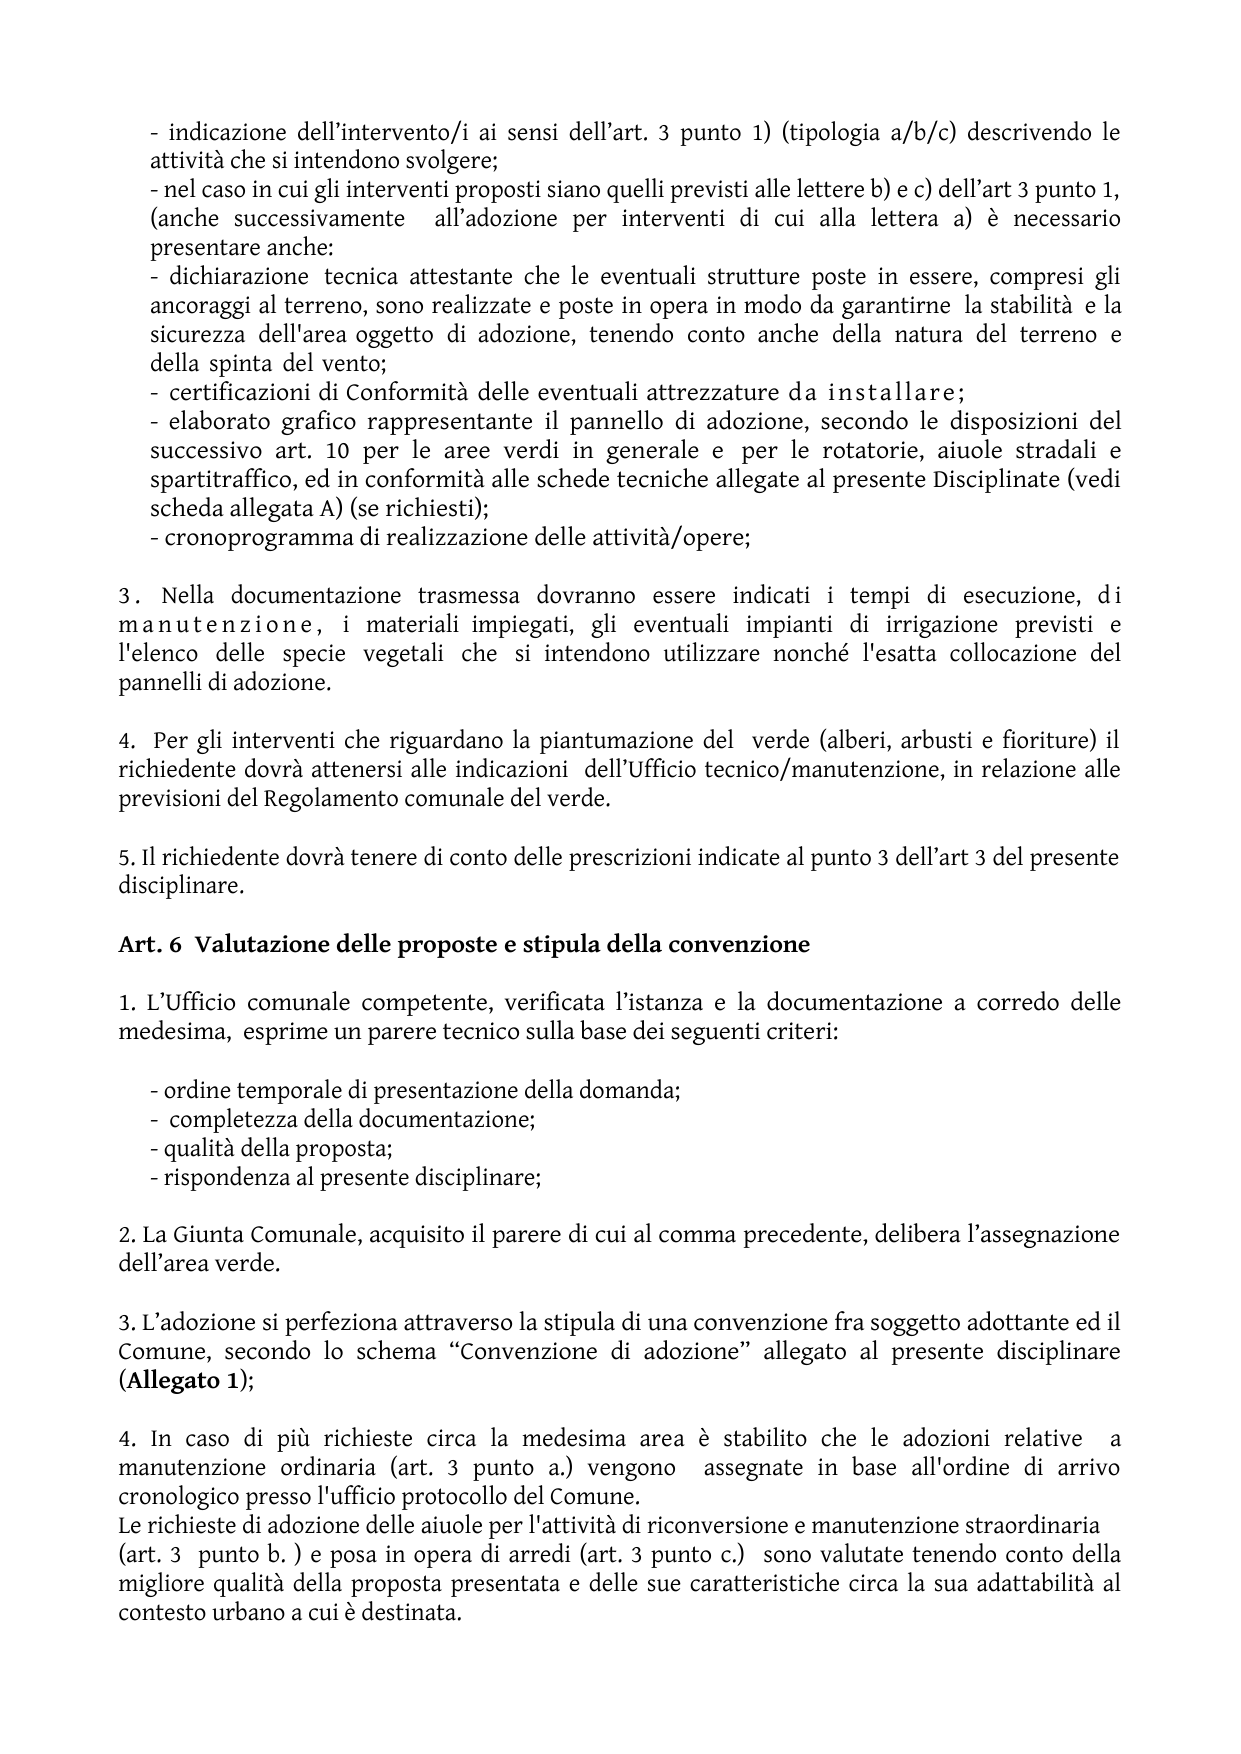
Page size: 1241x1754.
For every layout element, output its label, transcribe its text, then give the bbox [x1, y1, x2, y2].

list - elaborato grafico rappresentante il pannello di adozione, secondo le disposizioni del successivo art. 10 per le aree verdi in generale e per le rotatorie, aiuole stradali e spartitraffico, ed in conformità alle schede tecniche allegate al presente Disciplinate (vedi scheda allegata A) (se richiesti); [119, 408, 1122, 523]
list - completezza della documentazione; [119, 1105, 1122, 1134]
list - rispondenza al presente disciplinare; [119, 1163, 1122, 1192]
list - cronoprogramma di realizzazione delle attività/opere; [119, 523, 1122, 552]
text 3. Nella documentazione trasmessa dovranno essere indicati i tempi di esecuzione, di manutenzione, i materiali impiegati, gli eventuali impianti di irrigazione previsti e l'elenco delle specie vegetali che si intendono utilizzare nonché l'esatta collocazione del pannelli di adozione. [118, 581, 1122, 697]
text 4. In caso di più richieste circa la medesima area è stabilito che le adozioni relative a manutenzione ordinaria (art. 3 punto a.) vengono assegnate in base all'ordine di arrivo cronologico presso l'ufficio protocollo del Comune. [118, 1425, 1122, 1512]
text Le richieste di adozione delle aiuole per l'attività di riconversione e manutenzione straordinaria [118, 1512, 1122, 1541]
text Art. 6 Valutazione delle proposte e stipula della convenzione [118, 931, 1122, 959]
text (art. 3 punto b. ) e posa in opera di arredi (art. 3 punto c.) sono valutate tenendo conto della migliore qualità della proposta presentata e delle sue caratteristiche circa la sua adattabilità al contesto urbano a cui è destinata. [118, 1541, 1122, 1627]
list - certificazioni di Conformità delle eventuali attrezzature da installare; [119, 379, 1122, 408]
text 1. L’Ufficio comunale competente, verificata l’istanza e la documentazione a corredo delle medesima, esprime un parere tecnico sulla base dei seguenti criteri: [118, 989, 1122, 1047]
text 2. La Giunta Comunale, acquisito il parere di cui al comma precedente, delibera l’assegnazione dell’area verde. [118, 1221, 1122, 1279]
list - indicazione dell’intervento/i ai sensi dell’art. 3 punto 1) (tipologia a/b/c) descrivendo le attività che si intendono svolgere; [119, 118, 1122, 176]
list - dichiarazione tecnica attestante che le eventuali strutture poste in essere, compresi gli ancoraggi al terreno, sono realizzate e poste in opera in modo da garantirne la stabilità e la sicurezza dell'area oggetto di adozione, tenendo conto anche della natura del terreno e della spinta del vento; [119, 263, 1122, 379]
text 4. Per gli interventi che riguardano la piantumazione del verde (alberi, arbusti e fioriture) il richiedente dovrà attenersi alle indicazioni dell’Ufficio tecnico/manutenzione, in relazione alle previsioni del Regolamento comunale del verde. [118, 727, 1122, 814]
list - nel caso in cui gli interventi proposti siano quelli previsti alle lettere b) e c) dell’art 3 punto 1, (anche successivamente all’adozione per interventi di cui alla lettera a) è necessario presentare anche: [119, 176, 1122, 263]
list - qualità della proposta; [119, 1134, 1122, 1163]
list - ordine temporale di presentazione della domanda; [119, 1076, 1122, 1105]
text 3. L’adozione si perfeziona attraverso la stipula di una convenzione fra soggetto adottante ed il Comune, secondo lo schema “Convenzione di adozione” allegato al presente disciplinare (Allegato 1); [118, 1308, 1122, 1395]
text 5. Il richiedente dovrà tenere di conto delle prescrizioni indicate al punto 3 dell’art 3 del presente disciplinare. [118, 843, 1122, 901]
